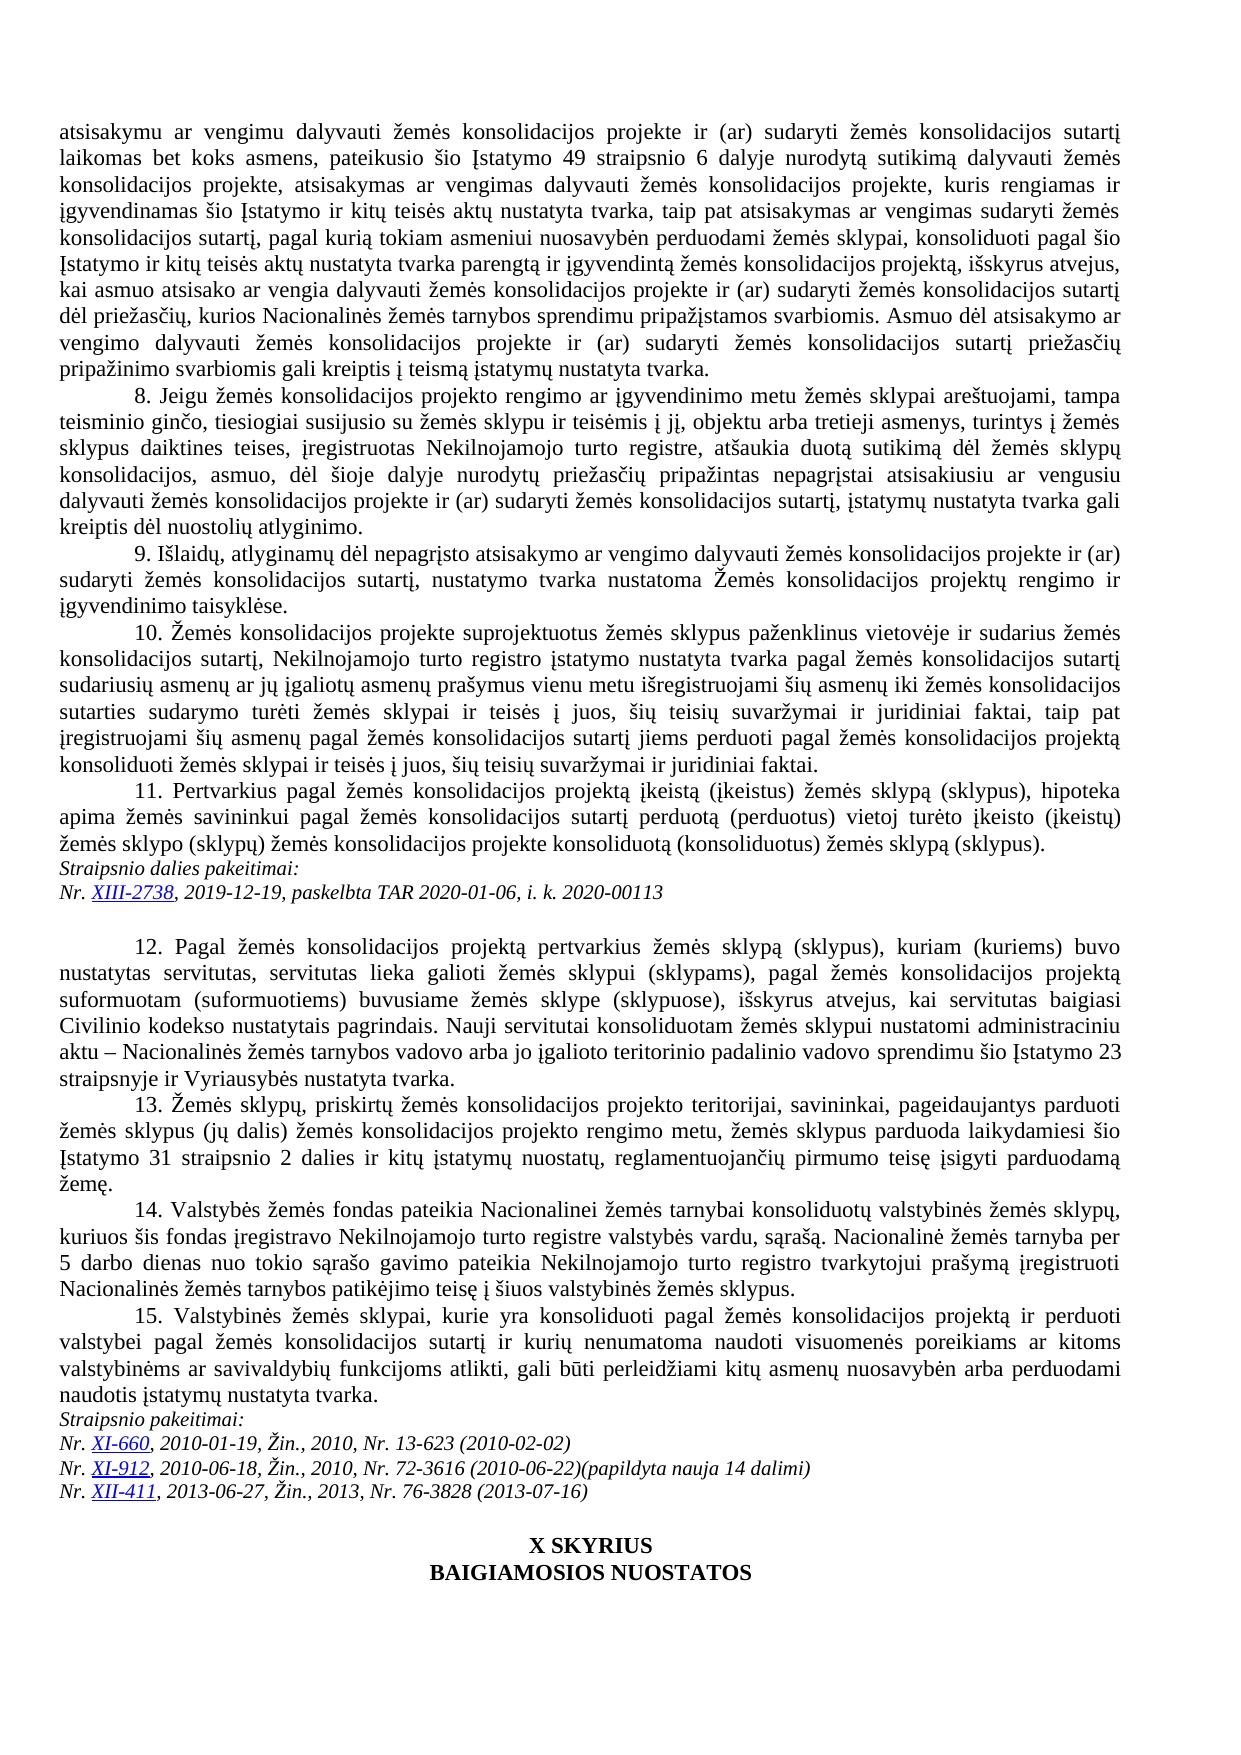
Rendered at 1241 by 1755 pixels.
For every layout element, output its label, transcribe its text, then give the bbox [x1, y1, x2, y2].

text 10. Žemės konsolidacijos projekte suprojektuotus žemės sklypus paženklinus vietovėje ir sudarius žemės konsolidacijos sutartį, Nekilnojamojo turto registro įstatymo nustatyta tvarka pagal žemės konsolidacijos sutartį sudariusių asmenų ar jų įgaliotų asmenų prašymus vienu metu išregistruojami šių asmenų iki žemės konsolidacijos sutarties sudarymo turėti žemės sklypai ir teisės į juos, šių teisių suvaržymai ir juridiniai faktai, taip pat įregistruojami šių asmenų pagal žemės konsolidacijos sutartį jiems perduoti pagal žemės konsolidacijos projektą konsoliduoti žemės sklypai ir teisės į juos, šių teisių suvaržymai ir juridiniai faktai. [59, 619, 1122, 777]
text 15. Valstybinės žemės sklypai, kurie yra konsoliduoti pagal žemės konsolidacijos projektą ir perduoti valstybei pagal žemės konsolidacijos sutartį ir kurių nenumatoma naudoti visuomenės poreikiams ar kitoms valstybinėms ar savivaldybių funkcijoms atlikti, gali būti perleidžiami kitų asmenų nuosavybėn arba perduodami naudotis įstatymų nustatyta tvarka. [59, 1302, 1122, 1407]
text Nr. XII-411, 2013-06-27, Žin., 2013, Nr. 76-3828 (2013-07-16) [59, 1479, 1122, 1503]
subtitle Baigiamosios nuostatos [59, 1559, 1122, 1585]
text Nr. XI-912, 2010-06-18, Žin., 2010, Nr. 72-3616 (2010-06-22)(papildyta nauja 14 dalimi) [59, 1455, 1122, 1479]
text Straipsnio pakeitimai: [59, 1407, 1122, 1431]
text 8. Jeigu žemės konsolidacijos projekto rengimo ar įgyvendinimo metu žemės sklypai areštuojami, tampa teisminio ginčo, tiesiogiai susijusio su žemės sklypu ir teisėmis į jį, objektu arba tretieji asmenys, turintys į žemės sklypus daiktines teises, įregistruotas Nekilnojamojo turto registre, atšaukia duotą sutikimą dėl žemės sklypų konsolidacijos, asmuo, dėl šioje dalyje nurodytų priežasčių pripažintas nepagrįstai atsisakiusiu ar vengusiu dalyvauti žemės konsolidacijos projekte ir (ar) sudaryti žemės konsolidacijos sutartį, įstatymų nustatyta tvarka gali kreiptis dėl nuostolių atlyginimo. [59, 382, 1122, 540]
text Straipsnio dalies pakeitimai: [59, 856, 1122, 880]
text 12. Pagal žemės konsolidacijos projektą pertvarkius žemės sklypą (sklypus), kuriam (kuriems) buvo nustatytas servitutas, servitutas lieka galioti žemės sklypui (sklypams), pagal žemės konsolidacijos projektą suformuotam (suformuotiems) buvusiame žemės sklype (sklypuose), išskyrus atvejus, kai servitutas baigiasi Civilinio kodekso nustatytais pagrindais. Nauji servitutai konsoliduotam žemės sklypui nustatomi administraciniu aktu – Nacionalinės žemės tarnybos vadovo arba jo įgalioto teritorinio padalinio vadovo sprendimu šio Įstatymo 23 straipsnyje ir Vyriausybės nustatyta tvarka. [59, 933, 1122, 1091]
text 11. Pertvarkius pagal žemės konsolidacijos projektą įkeistą (įkeistus) žemės sklypą (sklypus), hipoteka apima žemės savininkui pagal žemės konsolidacijos sutartį perduotą (perduotus) vietoj turėto įkeisto (įkeistų) žemės sklypo (sklypų) žemės konsolidacijos projekte konsoliduotą (konsoliduotus) žemės sklypą (sklypus). [59, 777, 1122, 856]
text 14. Valstybės žemės fondas pateikia Nacionalinei žemės tarnybai konsoliduotų valstybinės žemės sklypų, kuriuos šis fondas įregistravo Nekilnojamojo turto registre valstybės vardu, sąrašą. Nacionalinė žemės tarnyba per 5 darbo dienas nuo tokio sąrašo gavimo pateikia Nekilnojamojo turto registro tvarkytojui prašymą įregistruoti Nacionalinės žemės tarnybos patikėjimo teisę į šiuos valstybinės žemės sklypus. [59, 1196, 1122, 1302]
text atsisakymu ar vengimu dalyvauti žemės konsolidacijos projekte ir (ar) sudaryti žemės konsolidacijos sutartį laikomas bet koks asmens, pateikusio šio Įstatymo 49 straipsnio 6 dalyje nurodytą sutikimą dalyvauti žemės konsolidacijos projekte, atsisakymas ar vengimas dalyvauti žemės konsolidacijos projekte, kuris rengiamas ir įgyvendinamas šio Įstatymo ir kitų teisės aktų nustatyta tvarka, taip pat atsisakymas ar vengimas sudaryti žemės konsolidacijos sutartį, pagal kurią tokiam asmeniui nuosavybėn perduodami žemės sklypai, konsoliduoti pagal šio Įstatymo ir kitų teisės aktų nustatyta tvarka parengtą ir įgyvendintą žemės konsolidacijos projektą, išskyrus atvejus, kai asmuo atsisako ar vengia dalyvauti žemės konsolidacijos projekte ir (ar) sudaryti žemės konsolidacijos sutartį dėl priežasčių, kurios Nacionalinės žemės tarnybos sprendimu pripažįstamos svarbiomis. Asmuo dėl atsisakymo ar vengimo dalyvauti žemės konsolidacijos projekte ir (ar) sudaryti žemės konsolidacijos sutartį priežasčių pripažinimo svarbiomis gali kreiptis į teismą įstatymų nustatyta tvarka. [59, 118, 1122, 382]
subtitle X skyrius [59, 1532, 1122, 1559]
text Nr. XI-660, 2010-01-19, Žin., 2010, Nr. 13-623 (2010-02-02) [59, 1431, 1122, 1455]
text 9. Išlaidų, atlyginamų dėl nepagrįsto atsisakymo ar vengimo dalyvauti žemės konsolidacijos projekte ir (ar) sudaryti žemės konsolidacijos sutartį, nustatymo tvarka nustatoma Žemės konsolidacijos projektų rengimo ir įgyvendinimo taisyklėse. [59, 540, 1122, 619]
text 13. Žemės sklypų, priskirtų žemės konsolidacijos projekto teritorijai, savininkai, pageidaujantys parduoti žemės sklypus (jų dalis) žemės konsolidacijos projekto rengimo metu, žemės sklypus parduoda laikydamiesi šio Įstatymo 31 straipsnio 2 dalies ir kitų įstatymų nuostatų, reglamentuojančių pirmumo teisę įsigyti parduodamą žemę. [59, 1091, 1122, 1196]
text Nr. XIII-2738, 2019-12-19, paskelbta TAR 2020-01-06, i. k. 2020-00113 [59, 880, 1122, 904]
